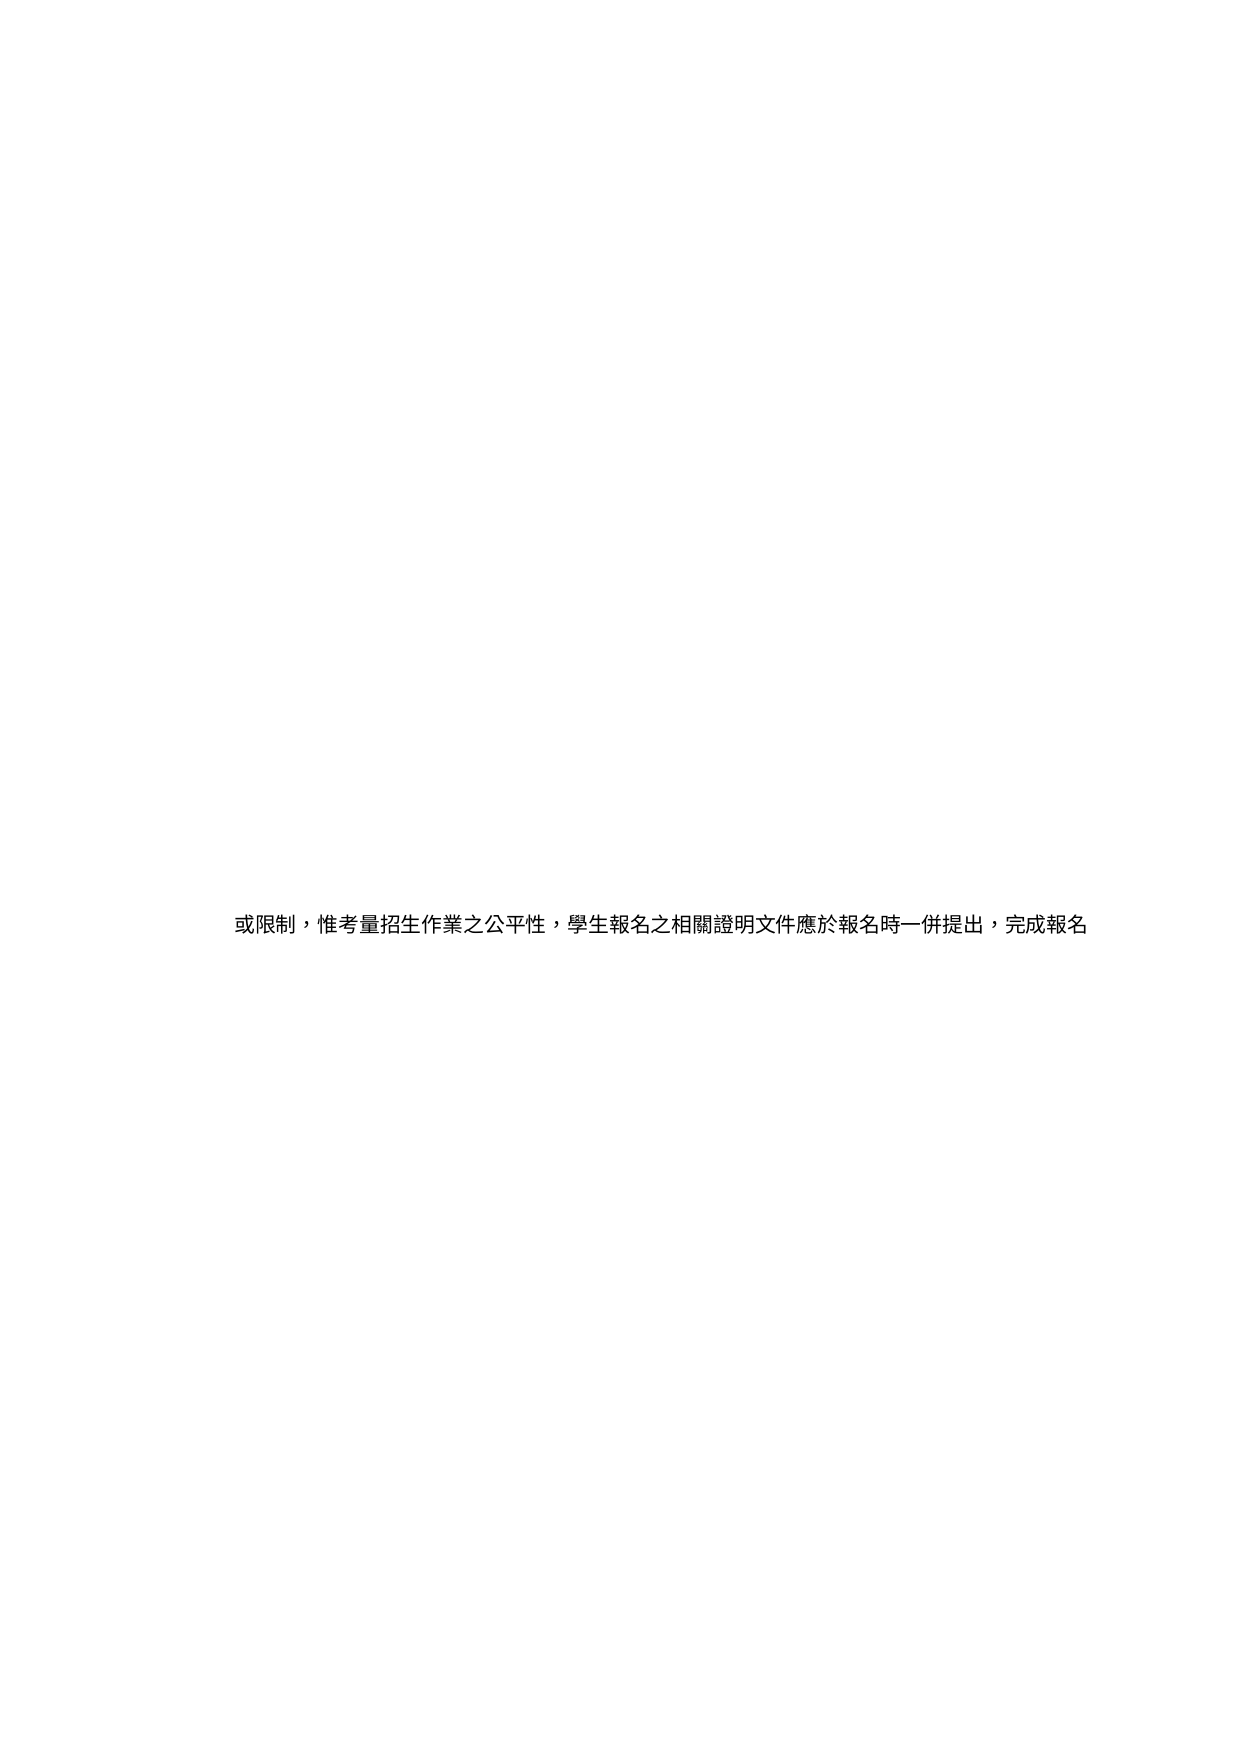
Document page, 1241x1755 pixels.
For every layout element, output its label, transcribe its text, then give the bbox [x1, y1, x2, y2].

list 學生依個人資料保護法第三條規定，當事人依該法行使之權利，將不因報名作業而拋棄或限制，惟考量招生作業之公平性，學生報名之相關證明文件應於報名時一併提出，完成報名作業後不得要求補件、修改或替換，未附證明文件或證明書中各欄填寫不全者，一律不予採認，所繳報名費用及相關證明文件亦不退還。若學生不提供前開各項相關資料，本校將無法進行該學生之甄選、錄取等相關作業，請特別注意。 [182, 882, 1088, 945]
